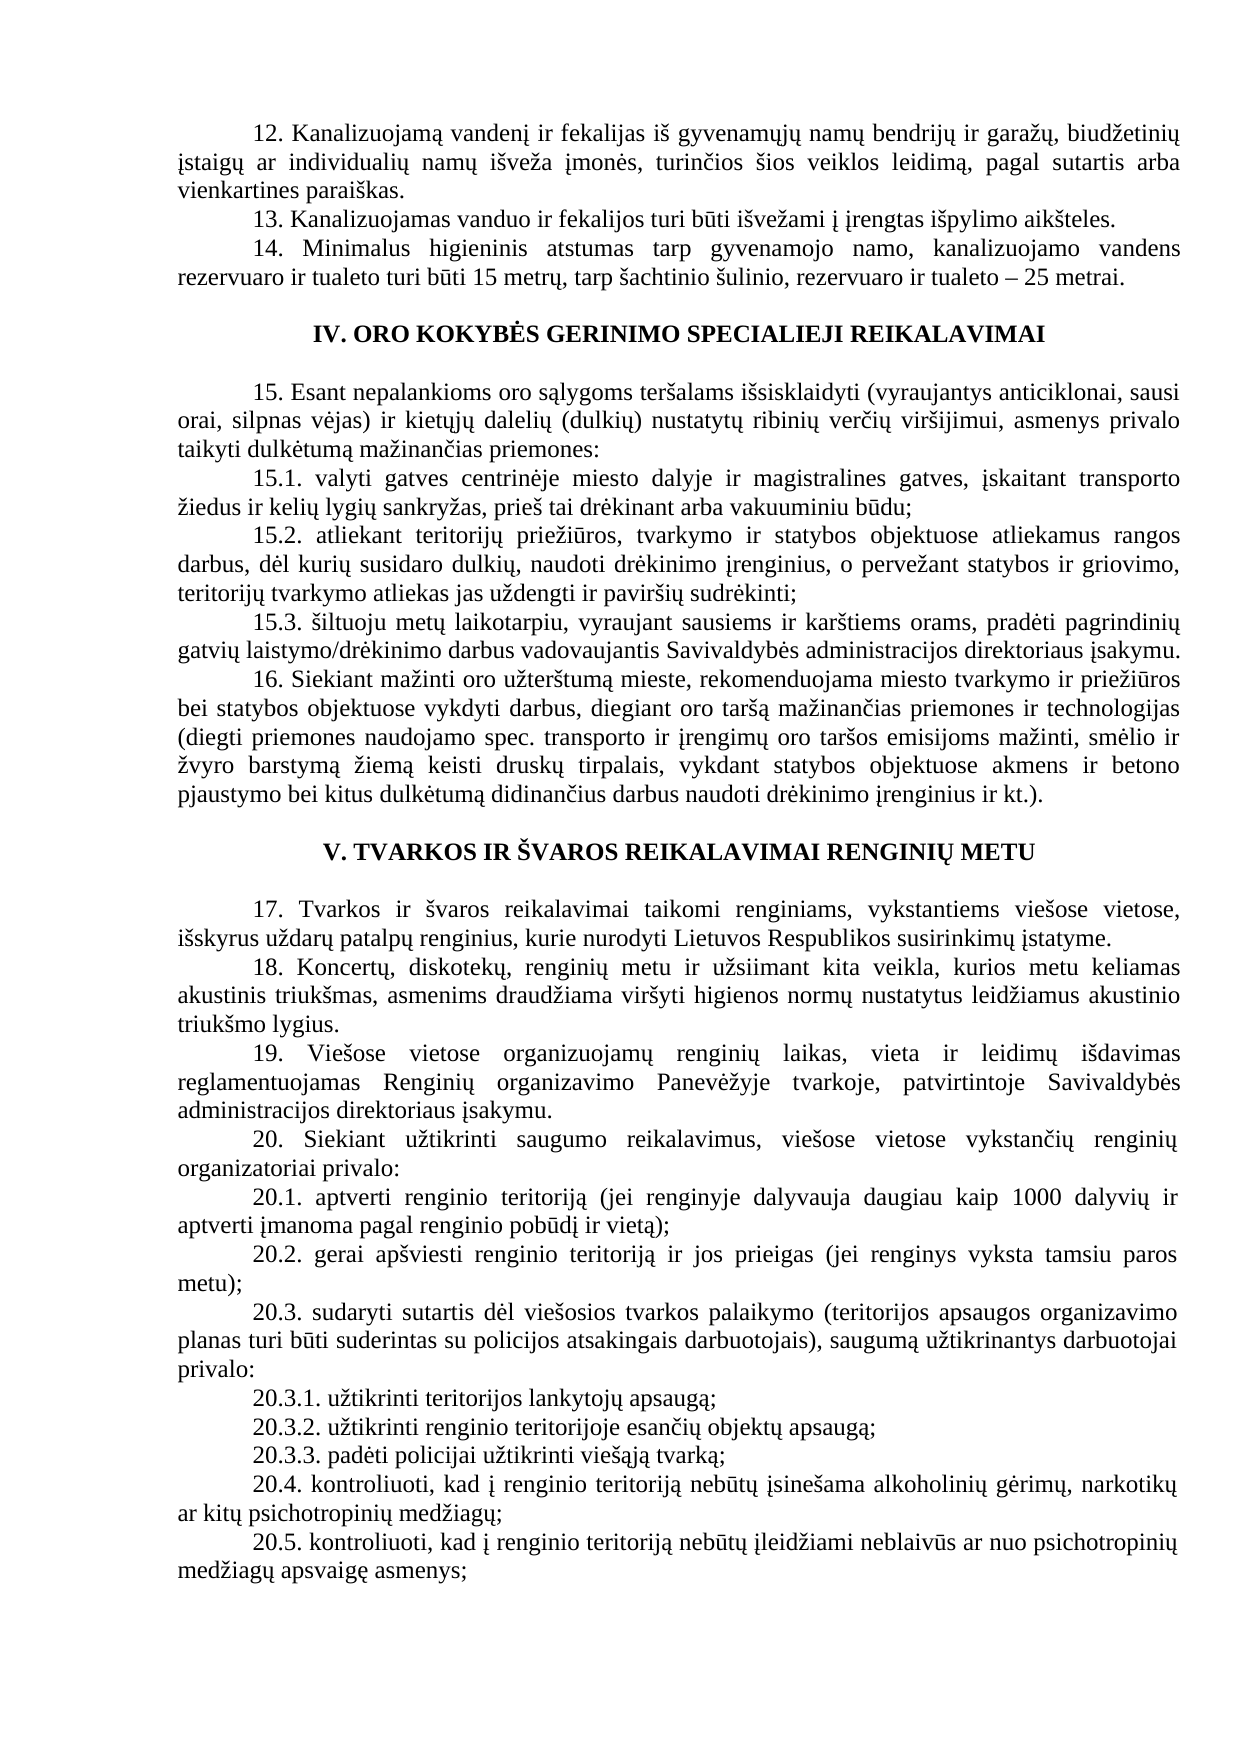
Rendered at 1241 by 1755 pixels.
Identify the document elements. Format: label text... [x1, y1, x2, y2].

text 20.3. sudaryti sutartis dėl viešosios tvarkos palaikymo (teritorijos apsaugos organizavimo planas turi būti suderintas su policijos atsakingais darbuotojais), saugumą užtikrinantys darbuotojai privalo: [177, 1297, 1178, 1383]
text 20.3.1. užtikrinti teritorijos lankytojų apsaugą; [177, 1383, 1178, 1412]
text 18. Koncertų, diskotekų, renginių metu ir užsiimant kita veikla, kurios metu keliamas akustinis triukšmas, asmenims draudžiama viršyti higienos normų nustatytus leidžiamus akustinio triukšmo lygius. [177, 952, 1181, 1038]
text 19. Viešose vietose organizuojamų renginių laikas, vieta ir leidimų išdavimas reglamentuojamas Renginių organizavimo Panevėžyje tvarkoje, patvirtintoje Savivaldybės administracijos direktoriaus įsakymu. [177, 1038, 1181, 1124]
text 17. Tvarkos ir švaros reikalavimai taikomi renginiams, vykstantiems viešose vietose, išskyrus uždarų patalpų renginius, kurie nurodyti Lietuvos Respublikos susirinkimų įstatyme. [177, 894, 1181, 952]
text V. TVARKOS IR ŠVAROS REIKALAVIMAI RENGINIŲ METU [177, 837, 1181, 866]
text 20.1. aptverti renginio teritoriją (jei renginyje dalyvauja daugiau kaip 1000 dalyvių ir aptverti įmanoma pagal renginio pobūdį ir vietą); [177, 1182, 1178, 1239]
text 20.3.3. padėti policijai užtikrinti viešąją tvarką; [177, 1441, 1178, 1469]
text 13. Kanalizuojamas vanduo ir fekalijos turi būti išvežami į įrengtas išpylimo aikšteles. [177, 204, 1181, 233]
text 12. Kanalizuojamą vandenį ir fekalijas iš gyvenamųjų namų bendrijų ir garažų, biudžetinių įstaigų ar individualių namų išveža įmonės, turinčios šios veiklos leidimą, pagal sutartis arba vienkartines paraiškas. [177, 118, 1181, 204]
text 20.2. gerai apšviesti renginio teritoriją ir jos prieigas (jei renginys vyksta tamsiu paros metu); [177, 1239, 1178, 1297]
text 20. Siekiant užtikrinti saugumo reikalavimus, viešose vietose vykstančių renginių organizatoriai privalo: [177, 1124, 1178, 1182]
text 20.5. kontroliuoti, kad į renginio teritoriją nebūtų įleidžiami neblaivūs ar nuo psichotropinių medžiagų apsvaigę asmenys; [177, 1527, 1178, 1584]
text 15.2. atliekant teritorijų priežiūros, tvarkymo ir statybos objektuose atliekamus rangos darbus, dėl kurių susidaro dulkių, naudoti drėkinimo įrenginius, o pervežant statybos ir griovimo, teritorijų tvarkymo atliekas jas uždengti ir paviršių sudrėkinti; [177, 521, 1181, 607]
text 16. Siekiant mažinti oro užterštumą mieste, rekomenduojama miesto tvarkymo ir priežiūros bei statybos objektuose vykdyti darbus, diegiant oro taršą mažinančias priemones ir technologijas (diegti priemones naudojamo spec. transporto ir įrengimų oro taršos emisijoms mažinti, smėlio ir žvyro barstymą žiemą keisti druskų tirpalais, vykdant statybos objektuose akmens ir betono pjaustymo bei kitus dulkėtumą didinančius darbus naudoti drėkinimo įrenginius ir kt.). [177, 664, 1181, 808]
text IV. ORO KOKYBĖS GERINIMO SPECIALIEJI REIKALAVIMAI [177, 319, 1181, 348]
text 20.4. kontroliuoti, kad į renginio teritoriją nebūtų įsinešama alkoholinių gėrimų, narkotikų ar kitų psichotropinių medžiagų; [177, 1469, 1178, 1527]
text 15.3. šiltuoju metų laikotarpiu, vyraujant sausiems ir karštiems orams, pradėti pagrindinių gatvių laistymo/drėkinimo darbus vadovaujantis Savivaldybės administracijos direktoriaus įsakymu. [177, 607, 1181, 664]
text 14. Minimalus higieninis atstumas tarp gyvenamojo namo, kanalizuojamo vandens rezervuaro ir tualeto turi būti 15 metrų, tarp šachtinio šulinio, rezervuaro ir tualeto – 25 metrai. [177, 233, 1181, 291]
text 15.1. valyti gatves centrinėje miesto dalyje ir magistralines gatves, įskaitant transporto žiedus ir kelių lygių sankryžas, prieš tai drėkinant arba vakuuminiu būdu; [177, 463, 1181, 521]
text 15. Esant nepalankioms oro sąlygoms teršalams išsisklaidyti (vyraujantys anticiklonai, sausi orai, silpnas vėjas) ir kietųjų dalelių (dulkių) nustatytų ribinių verčių viršijimui, asmenys privalo taikyti dulkėtumą mažinančias priemones: [177, 377, 1181, 463]
text 20.3.2. užtikrinti renginio teritorijoje esančių objektų apsaugą; [177, 1412, 1178, 1441]
